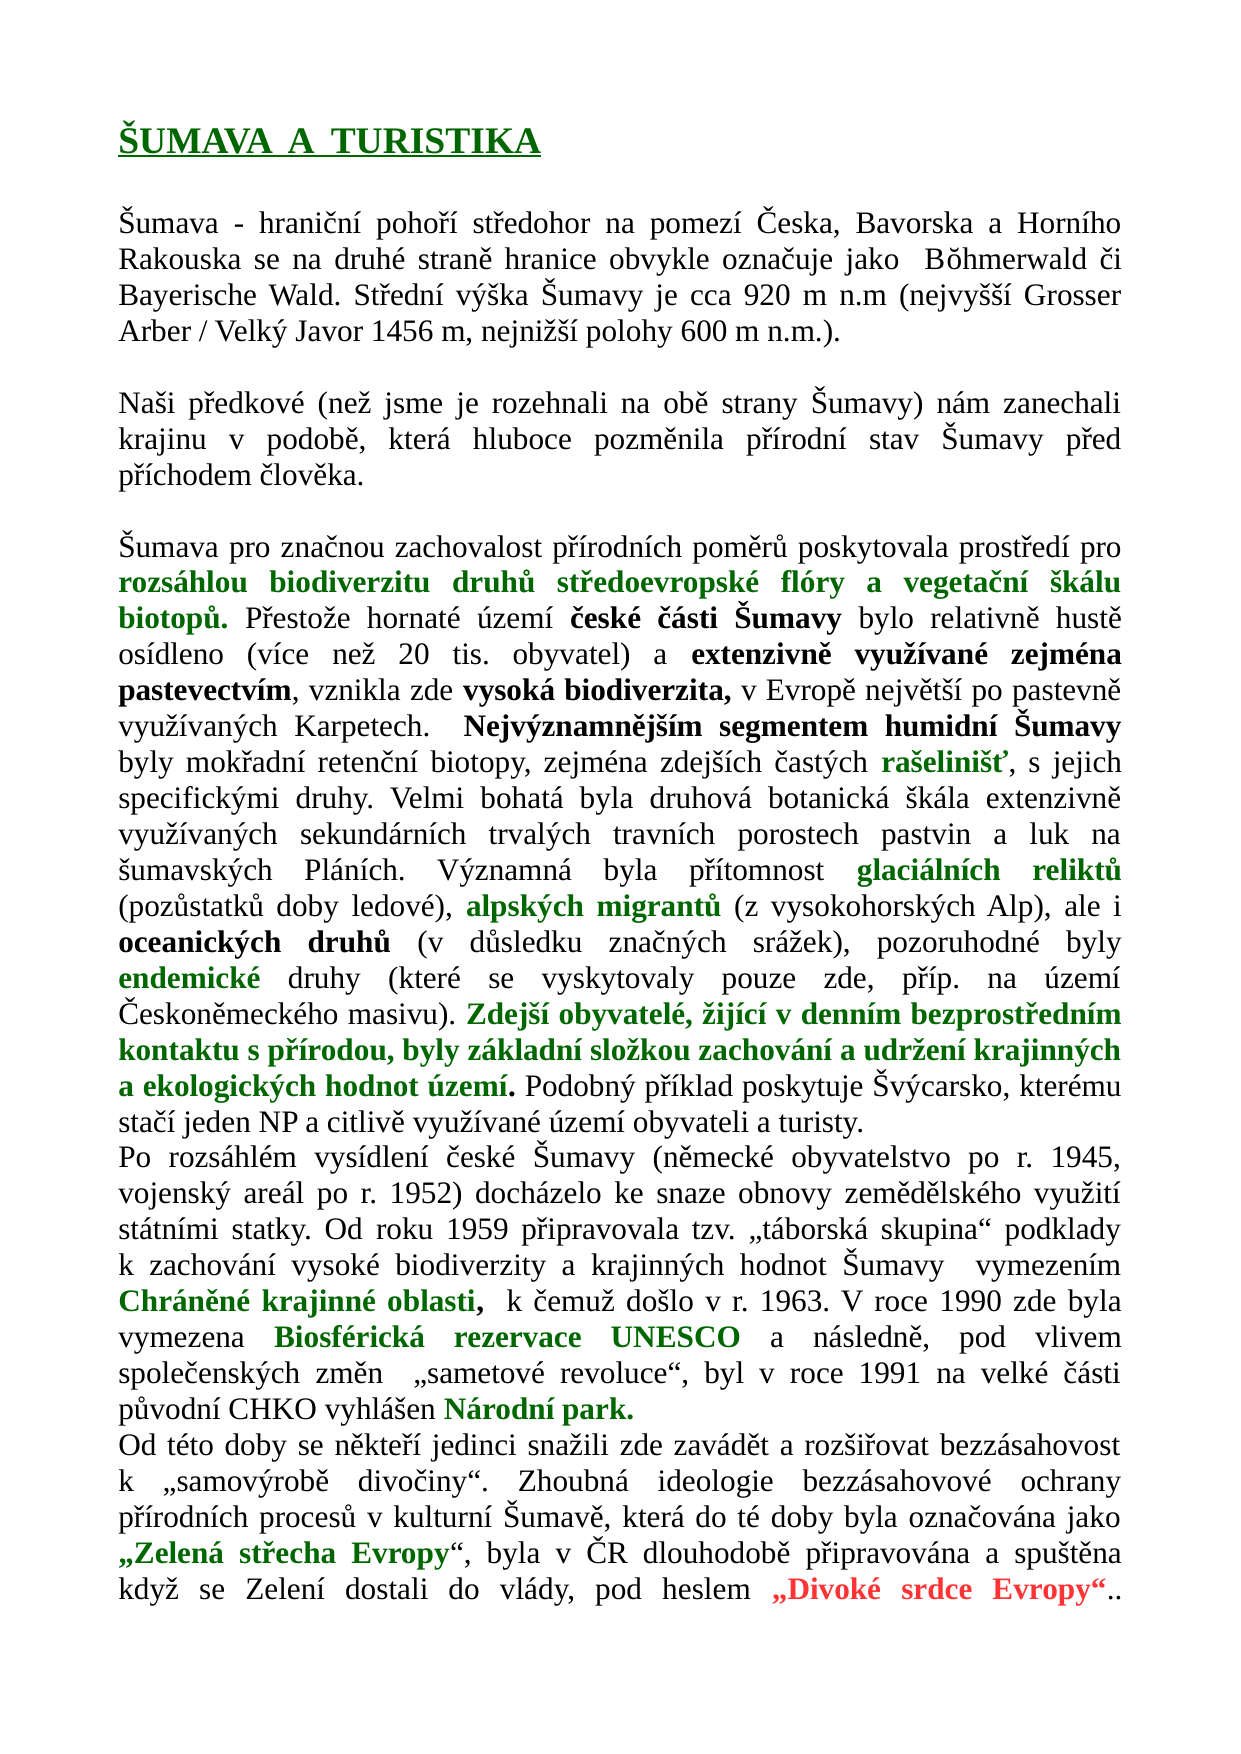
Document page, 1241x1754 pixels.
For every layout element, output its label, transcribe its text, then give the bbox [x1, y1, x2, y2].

text ŠUMAVA A TURISTIKA [118, 118, 1122, 161]
text Šumava pro značnou zachovalost přírodních poměrů poskytovala prostředí pro rozsáhlou biodiverzitu druhů středoevropské flóry a vegetační škálu biotopů. Přestože hornaté území české části Šumavy bylo relativně hustě osídleno (více než 20 tis. obyvatel) a extenzivně využívané zejména pastevectvím, vznikla zde vysoká biodiverzita, v Evropě největší po pastevně využívaných Karpetech. Nejvýznamnějším segmentem humidní Šumavy byly mokřadní retenční biotopy, zejména zdejších častých rašelinišť, s jejich specifickými druhy. Velmi bohatá byla druhová botanická škála extenzivně využívaných sekundárních trvalých travních porostech pastvin a luk na šumavských Pláních. Významná byla přítomnost glaciálních reliktů (pozůstatků doby ledové), alpských migrantů (z vysokohorských Alp), ale i oceanických druhů (v důsledku značných srážek), pozoruhodné byly endemické druhy (které se vyskytovaly pouze zde, příp. na území Českoněmeckého masivu). Zdejší obyvatelé, žijící v denním bezprostředním kontaktu s přírodou, byly základní složkou zachování a udržení krajinných a ekologických hodnot území. Podobný příklad poskytuje Švýcarsko, kterému stačí jeden NP a citlivě využívané území obyvateli a turisty. [118, 528, 1122, 1139]
text Naši předkové (než jsme je rozehnali na obě strany Šumavy) nám zanechali krajinu v podobě, která hluboce pozměnila přírodní stav Šumavy před příchodem člověka. [118, 384, 1122, 492]
text Šumava - hraniční pohoří středohor na pomezí Česka, Bavorska a Horního Rakouska se na druhé straně hranice obvykle označuje jako Bŏhmerwald či Bayerische Wald. Střední výška Šumavy je cca 920 m n.m (nejvyšší Grosser Arber / Velký Javor 1456 m, nejnižší polohy 600 m n.m.). [118, 204, 1122, 348]
text Od této doby se někteří jedinci snažili zde zavádět a rozšiřovat bezzásahovost k „samovýrobě divočiny“. Zhoubná ideologie bezzásahovové ochrany přírodních procesů v kulturní Šumavě, která do té doby byla označována jako „Zelená střecha Evropy“, byla v ČR dlouhodobě připravována a spuštěna když se Zelení dostali do vlády, pod heslem „Divoké srdce Evropy“.. [118, 1426, 1122, 1606]
text Po rozsáhlém vysídlení české Šumavy (německé obyvatelstvo po r. 1945, vojenský areál po r. 1952) docházelo ke snaze obnovy zemědělského využití státními statky. Od roku 1959 připravovala tzv. „táborská skupina“ podklady k zachování vysoké biodiverzity a krajinných hodnot Šumavy vymezením Chráněné krajinné oblasti, k čemuž došlo v r. 1963. V roce 1990 zde byla vymezena Biosférická rezervace UNESCO a následně, pod vlivem společenských změn „sametové revoluce“, byl v roce 1991 na velké části původní CHKO vyhlášen Národní park. [118, 1139, 1122, 1426]
